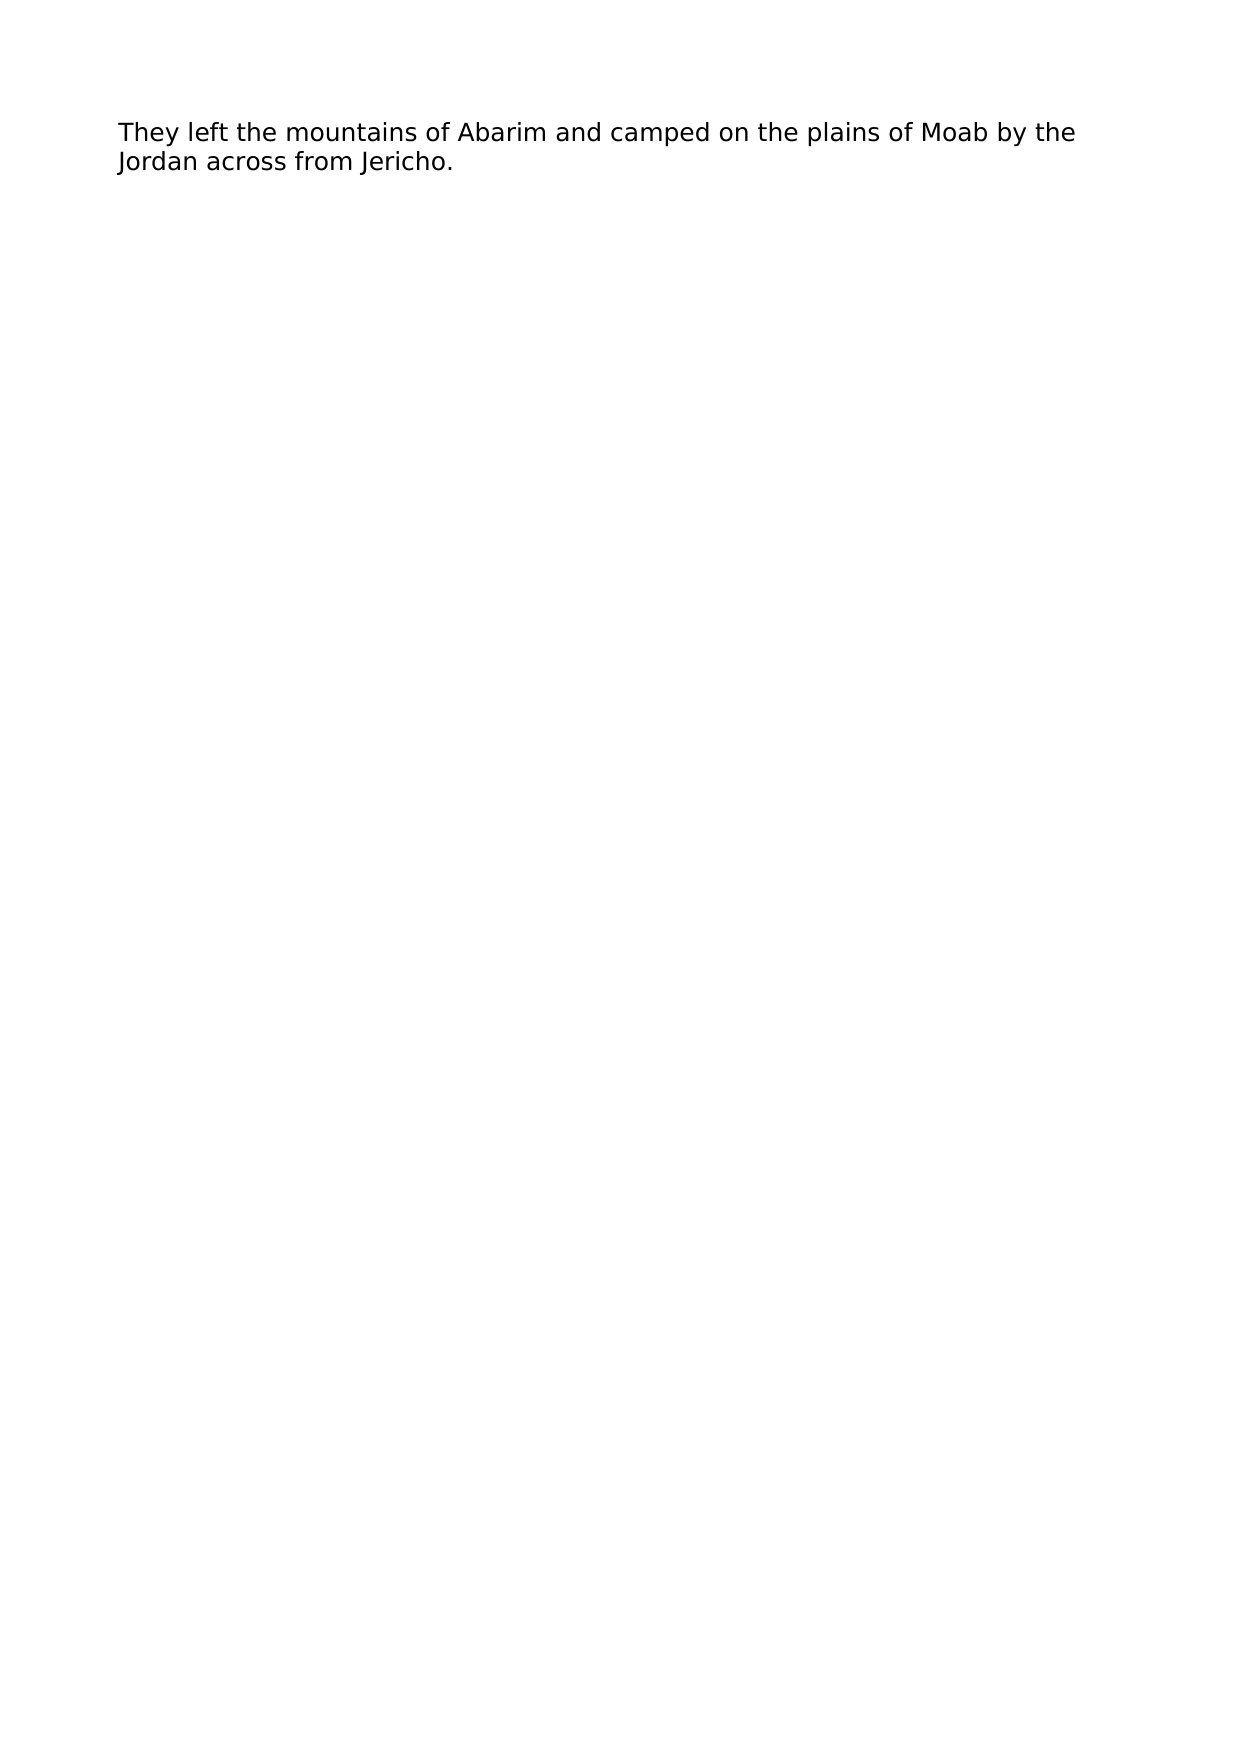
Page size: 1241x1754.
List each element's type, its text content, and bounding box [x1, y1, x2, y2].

text They left the mountains of Abarim and camped on the plains of Moab by the Jordan across from Jericho. [118, 118, 1122, 176]
